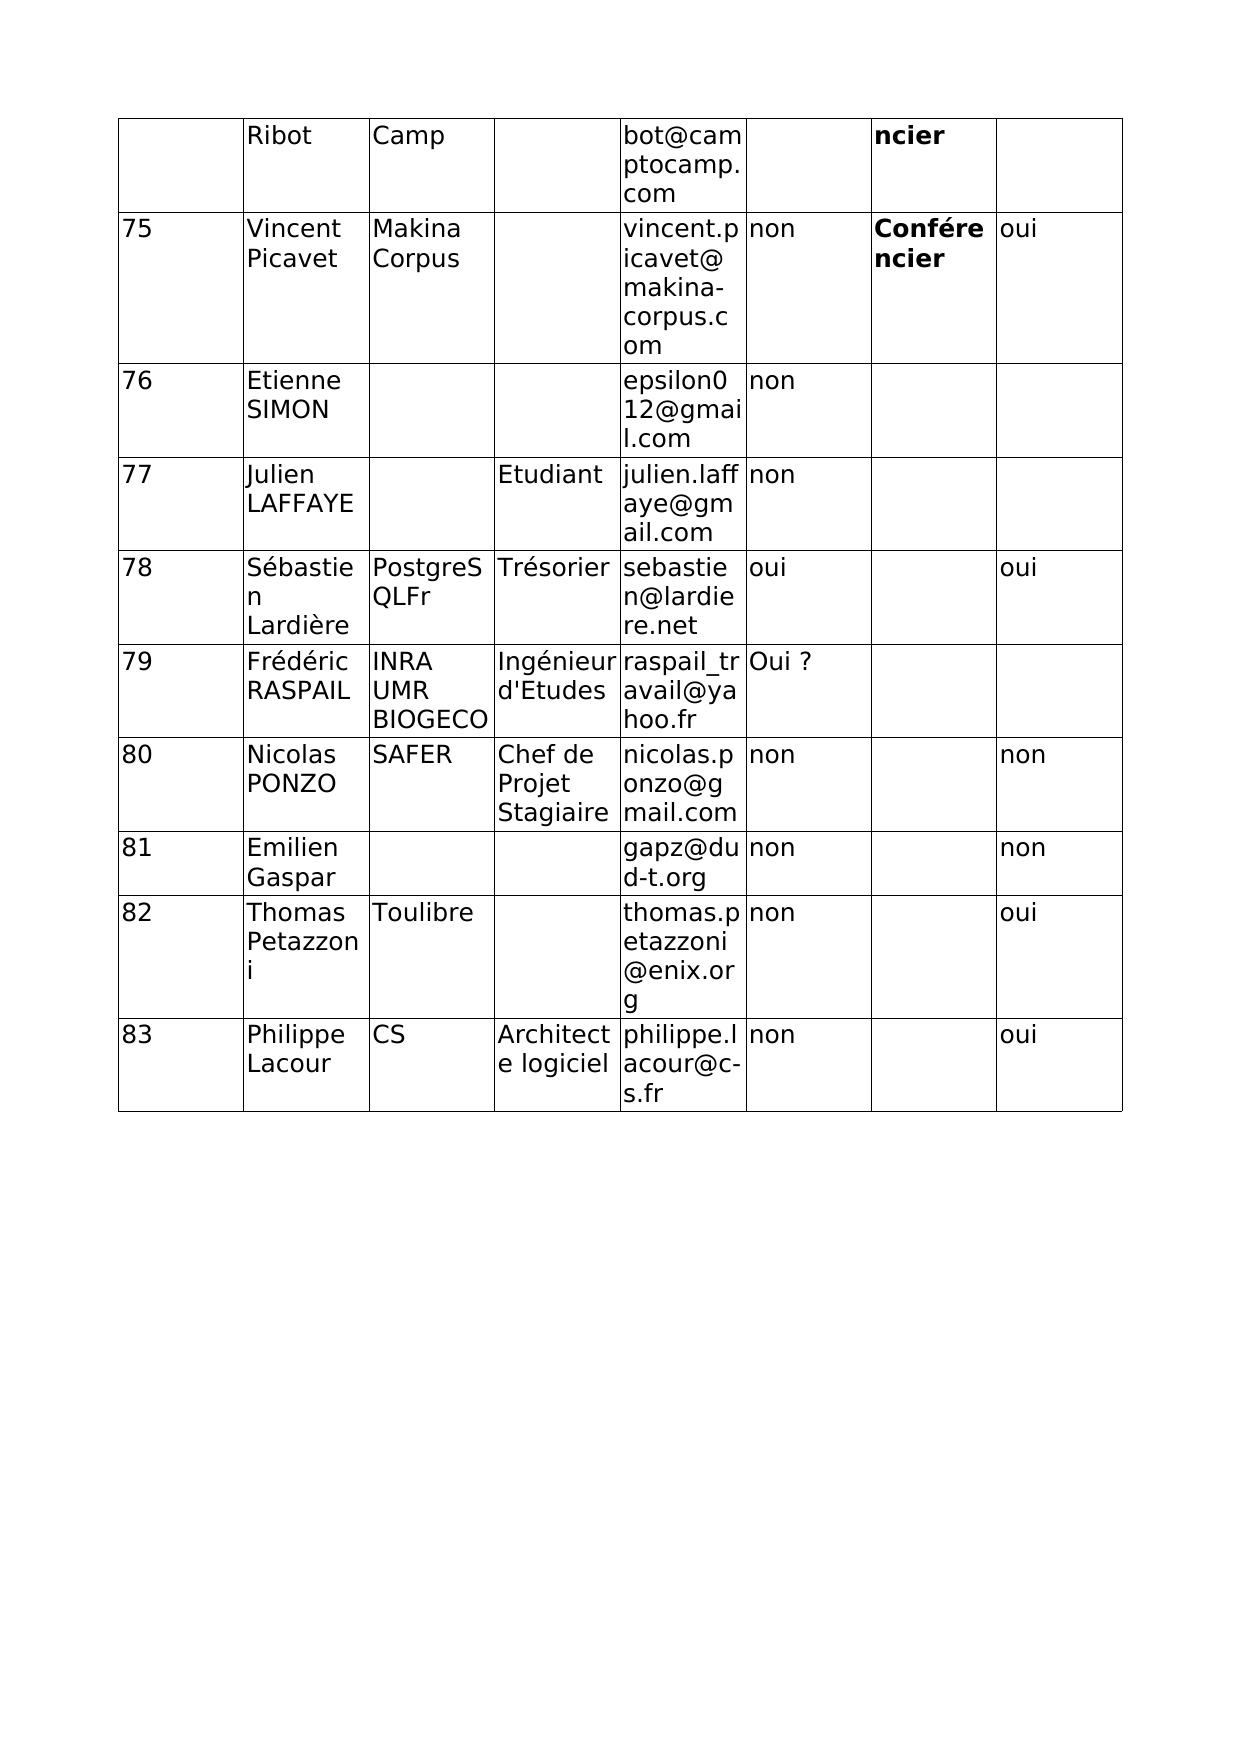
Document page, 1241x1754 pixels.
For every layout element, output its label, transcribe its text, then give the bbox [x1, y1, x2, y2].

table_cell non [747, 832, 871, 895]
table_cell non [997, 738, 1122, 831]
table_cell [872, 458, 996, 550]
table_cell gapz@dud-t.org [621, 832, 746, 895]
table_cell CS [370, 1019, 494, 1111]
table_cell non [747, 1019, 871, 1111]
table_cell Chef de Projet Stagiaire [495, 738, 620, 831]
table_cell non [747, 364, 871, 457]
table_cell 78 [119, 551, 243, 644]
table_cell Vincent Picavet [244, 213, 369, 363]
table_cell 77 [119, 458, 243, 550]
table_cell oui [997, 1019, 1122, 1111]
table_cell oui [997, 213, 1122, 363]
table_cell [747, 119, 871, 212]
table_cell [872, 738, 996, 831]
table_cell oui [997, 551, 1122, 644]
table_cell Trésorier [495, 551, 620, 644]
table_cell [370, 364, 494, 457]
table_cell 83 [119, 1019, 243, 1111]
table_cell non [747, 738, 871, 831]
table_cell [997, 364, 1122, 457]
table_cell Camp [370, 119, 494, 212]
table_cell ncier [872, 119, 996, 212]
table_cell Frédéric RASPAIL [244, 645, 369, 737]
table_cell 81 [119, 832, 243, 895]
table_cell Thomas Petazzoni [244, 896, 369, 1017]
table_cell [495, 364, 620, 457]
table_cell [872, 645, 996, 737]
table_cell Ingénieur d'Etudes [495, 645, 620, 737]
table_cell non [747, 458, 871, 550]
table_cell [872, 551, 996, 644]
table_cell Nicolas PONZO [244, 738, 369, 831]
table_cell Etienne SIMON [244, 364, 369, 457]
table_cell 82 [119, 896, 243, 1017]
table_cell julien.laffaye@gmail.com [621, 458, 746, 550]
table_cell [997, 119, 1122, 212]
table_cell Ribot [244, 119, 369, 212]
table_cell Etudiant [495, 458, 620, 550]
table_cell [370, 832, 494, 895]
table_cell Toulibre [370, 896, 494, 1017]
table_cell sebastien@lardiere.net [621, 551, 746, 644]
table_cell INRA UMR BIOGECO [370, 645, 494, 737]
table_cell thomas.petazzoni@enix.org [621, 896, 746, 1017]
table_cell raspail_travail@yahoo.fr [621, 645, 746, 737]
table_cell [370, 458, 494, 550]
table_cell [119, 119, 243, 212]
table_cell [997, 645, 1122, 737]
table_cell non [747, 213, 871, 363]
table_cell [495, 832, 620, 895]
table_cell Philippe Lacour [244, 1019, 369, 1111]
table_cell non [747, 896, 871, 1017]
table_cell oui [747, 551, 871, 644]
table_cell 76 [119, 364, 243, 457]
table_cell Oui ? [747, 645, 871, 737]
table_cell oui [997, 896, 1122, 1017]
table_cell [872, 1019, 996, 1111]
table_cell [997, 458, 1122, 550]
table_cell [872, 364, 996, 457]
table_cell [495, 896, 620, 1017]
table_cell nicolas.ponzo@gmail.com [621, 738, 746, 831]
table_cell [872, 896, 996, 1017]
table_cell [872, 832, 996, 895]
table_cell 75 [119, 213, 243, 363]
table_cell non [997, 832, 1122, 895]
table_cell vincent.picavet@makina-corpus.com [621, 213, 746, 363]
table_cell SAFER [370, 738, 494, 831]
table_cell Makina Corpus [370, 213, 494, 363]
table_cell Emilien Gaspar [244, 832, 369, 895]
table_cell 80 [119, 738, 243, 831]
table_cell Julien LAFFAYE [244, 458, 369, 550]
table_cell bot@camptocamp.com [621, 119, 746, 212]
table_cell Sébastien Lardière [244, 551, 369, 644]
table_cell PostgreSQLFr [370, 551, 494, 644]
table_cell Architecte logiciel [495, 1019, 620, 1111]
table_cell philippe.lacour@c-s.fr [621, 1019, 746, 1111]
table_cell [495, 213, 620, 363]
table_cell [495, 119, 620, 212]
table_cell epsilon012@gmail.com [621, 364, 746, 457]
table_cell 79 [119, 645, 243, 737]
table_cell Conférencier [872, 213, 996, 363]
